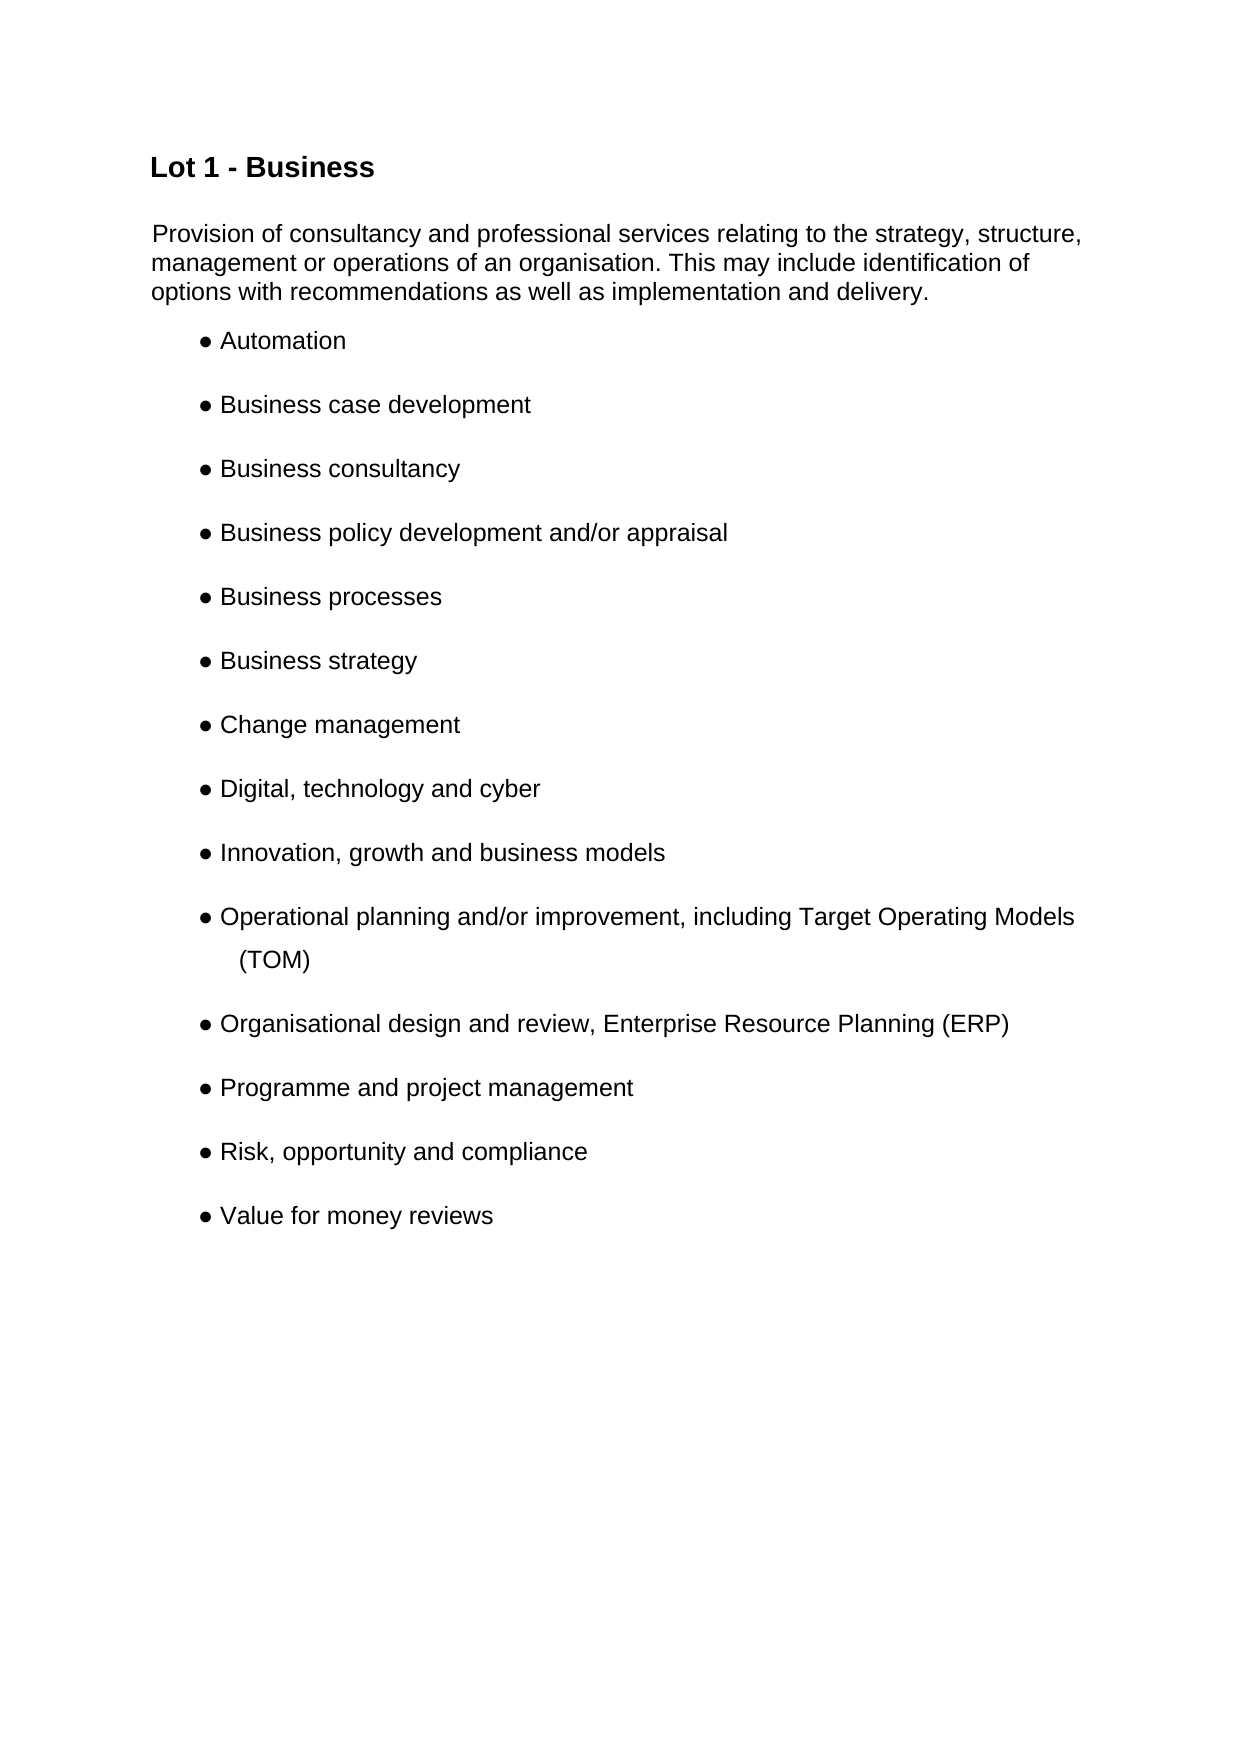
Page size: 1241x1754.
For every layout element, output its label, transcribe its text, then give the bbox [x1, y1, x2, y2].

text ● Innovation, growth and business models [198, 838, 1150, 866]
text Provision of consultancy and professional services relating to the strategy, structure, management or operations of an organisation. This may include identification of options with recommendations as well as implementation and delivery. [151, 219, 1091, 305]
text ● Digital, technology and cyber [198, 774, 1150, 802]
text ● Programme and project management [198, 1073, 1150, 1101]
text ● Operational planning and/or improvement, including Target Operating Models (TOM) [198, 902, 1150, 973]
subtitle Lot 1 - Business [150, 150, 1090, 183]
text ● Change management [198, 710, 1150, 738]
text ● Business strategy [198, 646, 1150, 674]
text ● Risk, opportunity and compliance [198, 1137, 1150, 1165]
text ● Value for money reviews [198, 1201, 1150, 1229]
text ● Business case development [198, 390, 1150, 419]
text ● Business consultancy [198, 454, 1150, 483]
text ● Organisational design and review, Enterprise Resource Planning (ERP) [198, 1009, 1150, 1037]
text ● Business processes [198, 582, 1150, 611]
text ● Automation [198, 326, 1150, 355]
text ● Business policy development and/or appraisal [198, 518, 1150, 547]
